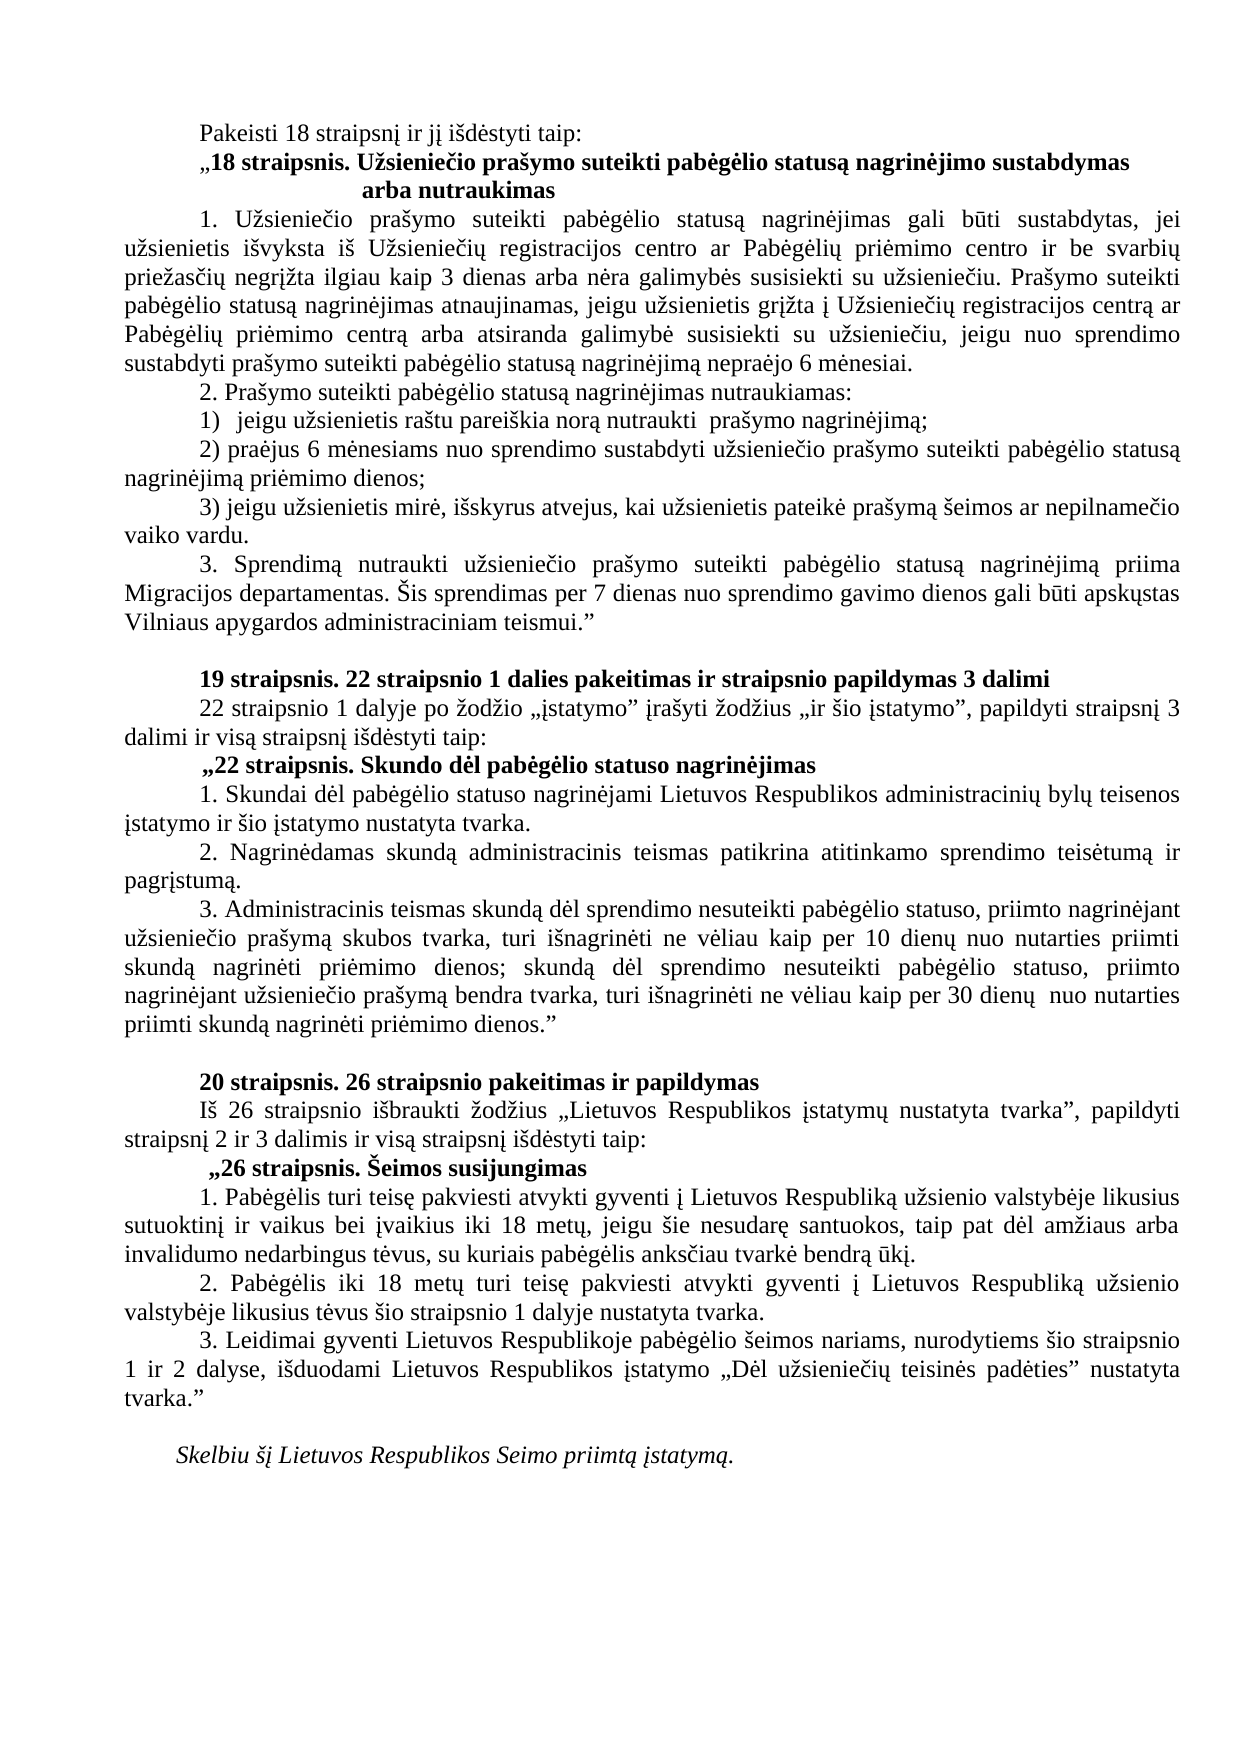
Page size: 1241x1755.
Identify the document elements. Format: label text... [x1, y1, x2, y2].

text „22 straipsnis. Skundo dėl pabėgėlio statuso nagrinėjimas [124, 751, 1181, 779]
text „26 straipsnis. Šeimos susijungimas [124, 1153, 1181, 1182]
text 3. Leidimai gyventi Lietuvos Respublikoje pabėgėlio šeimos nariams, nurodytiems šio straipsnio 1 ir 2 dalyse, išduodami Lietuvos Respublikos įstatymo „Dėl užsieniečių teisinės padėties” nustatyta tvarka.” [124, 1326, 1181, 1412]
text 22 straipsnio 1 dalyje po žodžio „įstatymo” įrašyti žodžius „ir šio įstatymo”, papildyti straipsnį 3 dalimi ir visą straipsnį išdėstyti taip: [124, 693, 1181, 751]
text 19 straipsnis. 22 straipsnio 1 dalies pakeitimas ir straipsnio papildymas 3 dalimi [124, 664, 1181, 693]
text 1. Skundai dėl pabėgėlio statuso nagrinėjami Lietuvos Respublikos administracinių bylų teisenos įstatymo ir šio įstatymo nustatyta tvarka. [124, 779, 1181, 837]
text 2) praėjus 6 mėnesiams nuo sprendimo sustabdyti užsieniečio prašymo suteikti pabėgėlio statusą nagrinėjimą priėmimo dienos; [124, 434, 1181, 492]
text 2. Nagrinėdamas skundą administracinis teismas patikrina atitinkamo sprendimo teisėtumą ir pagrįstumą. [124, 837, 1181, 894]
text Iš 26 straipsnio išbraukti žodžius „Lietuvos Respublikos įstatymų nustatyta tvarka”, papildyti straipsnį 2 ir 3 dalimis ir visą straipsnį išdėstyti taip: [124, 1096, 1181, 1153]
text 1. Užsieniečio prašymo suteikti pabėgėlio statusą nagrinėjimas gali būti sustabdytas, jei užsienietis išvyksta iš Užsieniečių registracijos centro ar Pabėgėlių priėmimo centro ir be svarbių priežasčių negrįžta ilgiau kaip 3 dienas arba nėra galimybės susisiekti su užsieniečiu. Prašymo suteikti pabėgėlio statusą nagrinėjimas atnaujinamas, jeigu užsienietis grįžta į Užsieniečių registracijos centrą ar Pabėgėlių priėmimo centrą arba atsiranda galimybė susisiekti su užsieniečiu, jeigu nuo sprendimo sustabdyti prašymo suteikti pabėgėlio statusą nagrinėjimą nepraėjo 6 mėnesiai. [124, 204, 1181, 377]
text 3. Administracinis teismas skundą dėl sprendimo nesuteikti pabėgėlio statuso, priimto nagrinėjant užsieniečio prašymą skubos tvarka, turi išnagrinėti ne vėliau kaip per 10 dienų nuo nutarties priimti skundą nagrinėti priėmimo dienos; skundą dėl sprendimo nesuteikti pabėgėlio statuso, priimto nagrinėjant užsieniečio prašymą bendra tvarka, turi išnagrinėti ne vėliau kaip per 30 dienų nuo nutarties priimti skundą nagrinėti priėmimo dienos.” [124, 894, 1181, 1038]
text „18 straipsnis. Užsieniečio prašymo suteikti pabėgėlio statusą nagrinėjimo sustabdymas arba nutraukimas [124, 147, 1181, 204]
text 20 straipsnis. 26 straipsnio pakeitimas ir papildymas [124, 1067, 1181, 1096]
text 3. Sprendimą nutraukti užsieniečio prašymo suteikti pabėgėlio statusą nagrinėjimą priima Migracijos departamentas. Šis sprendimas per 7 dienas nuo sprendimo gavimo dienos gali būti apskųstas Vilniaus apygardos administraciniam teismui.” [124, 549, 1181, 636]
text 2. Pabėgėlis iki 18 metų turi teisę pakviesti atvykti gyventi į Lietuvos Respubliką užsienio valstybėje likusius tėvus šio straipsnio 1 dalyje nustatyta tvarka. [124, 1268, 1181, 1326]
text Skelbiu šį Lietuvos Respublikos Seimo priimtą įstatymą. [124, 1441, 1181, 1469]
text 1) jeigu užsienietis raštu pareiškia norą nutraukti prašymo nagrinėjimą; [199, 406, 1181, 434]
text 1. Pabėgėlis turi teisę pakviesti atvykti gyventi į Lietuvos Respubliką užsienio valstybėje likusius sutuoktinį ir vaikus bei įvaikius iki 18 metų, jeigu šie nesudarę santuokos, taip pat dėl amžiaus arba invalidumo nedarbingus tėvus, su kuriais pabėgėlis anksčiau tvarkė bendrą ūkį. [124, 1182, 1181, 1268]
text Pakeisti 18 straipsnį ir jį išdėstyti taip: [124, 118, 1181, 147]
text 2. Prašymo suteikti pabėgėlio statusą nagrinėjimas nutraukiamas: [124, 377, 1181, 406]
text 3) jeigu užsienietis mirė, išskyrus atvejus, kai užsienietis pateikė prašymą šeimos ar nepilnamečio vaiko vardu. [124, 492, 1181, 549]
